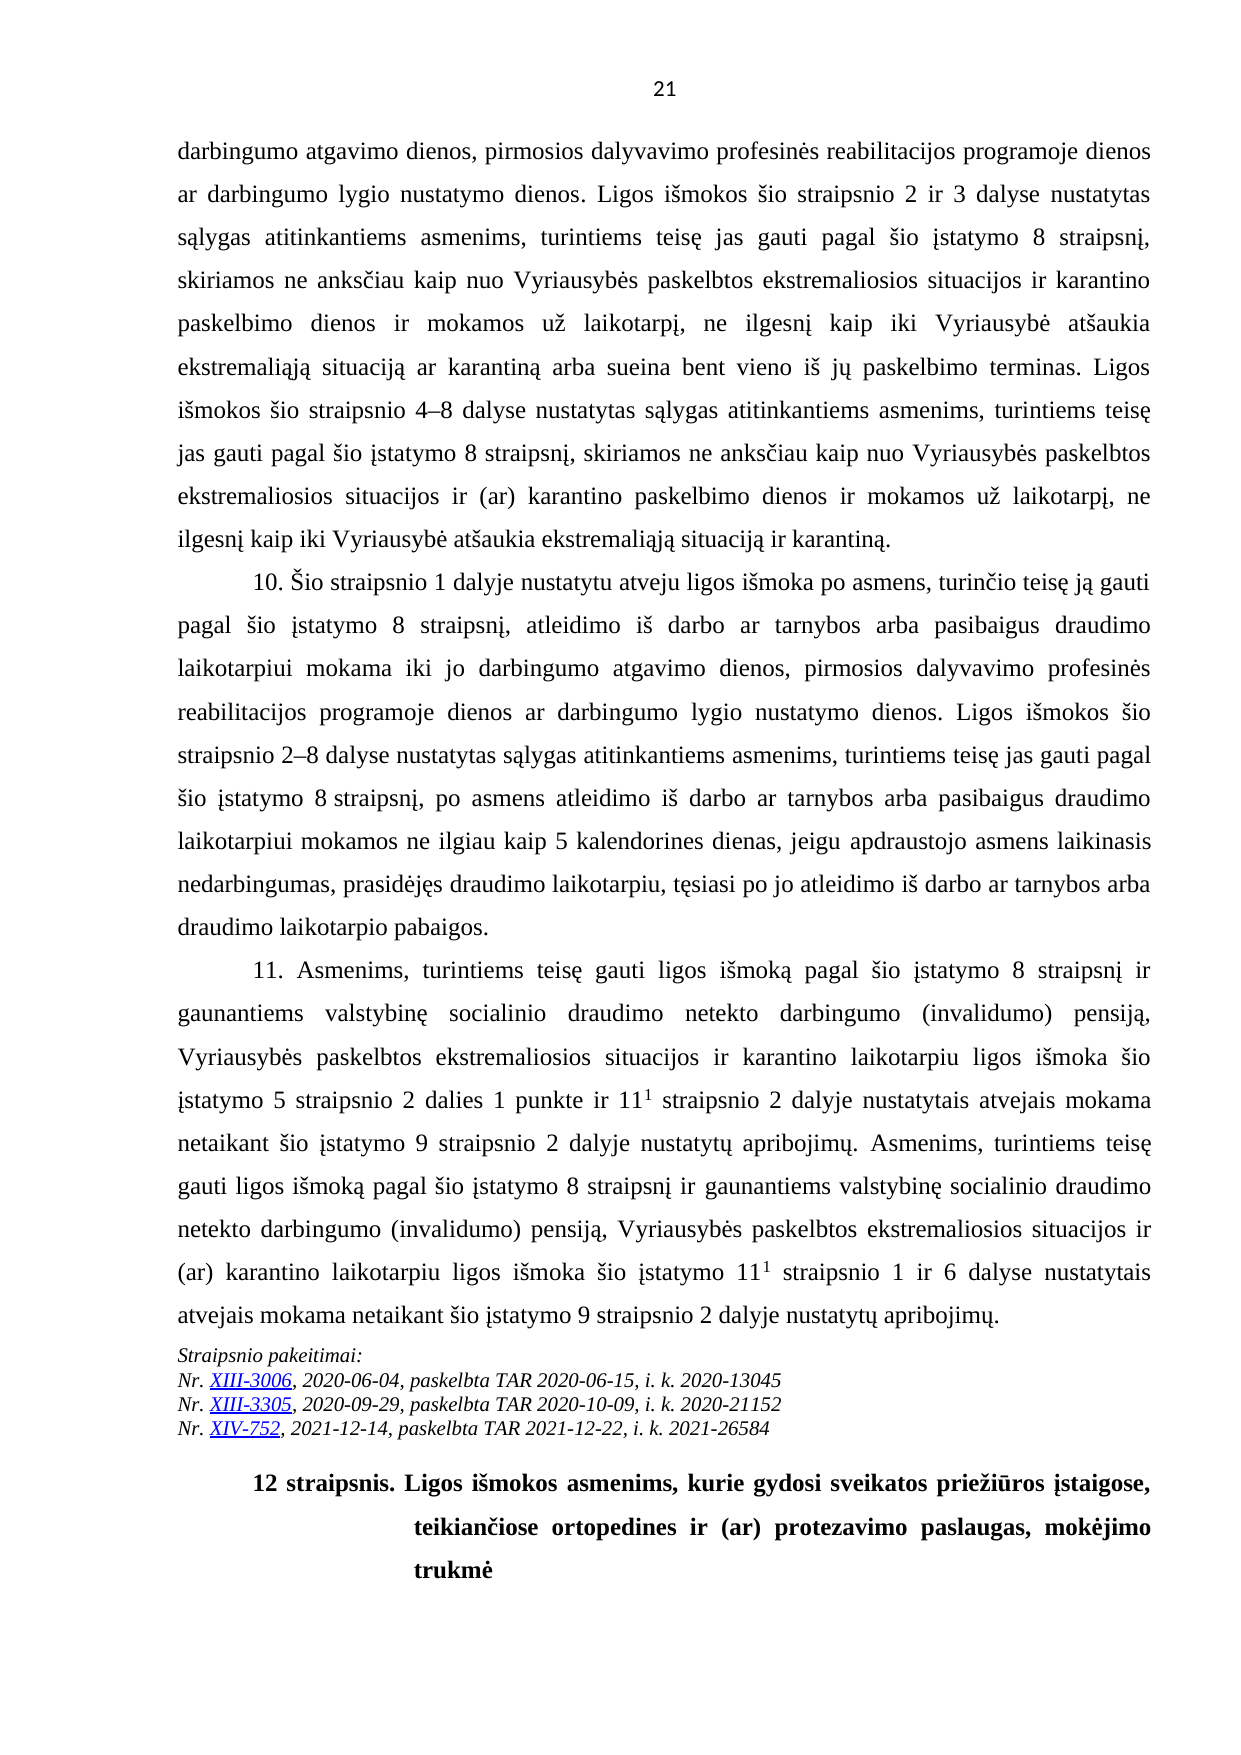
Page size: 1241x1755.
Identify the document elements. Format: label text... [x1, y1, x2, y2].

text Nr. XIII-3305, 2020-09-29, paskelbta TAR 2020-10-09, i. k. 2020-21152 [177, 1392, 1152, 1416]
text 11. Asmenims, turintiems teisę gauti ligos išmoką pagal šio įstatymo 8 straipsnį ir gaunantiems valstybinę socialinio draudimo netekto darbingumo (invalidumo) pensiją, Vyriausybės paskelbtos ekstremaliosios situacijos ir karantino laikotarpiu ligos išmoka šio įstatymo 5 straipsnio 2 dalies 1 punkte ir 111 straipsnio 2 dalyje nustatytais atvejais mokama netaikant šio įstatymo 9 straipsnio 2 dalyje nustatytų apribojimų. Asmenims, turintiems teisę gauti ligos išmoką pagal šio įstatymo 8 straipsnį ir gaunantiems valstybinę socialinio draudimo netekto darbingumo (invalidumo) pensiją, Vyriausybės paskelbtos ekstremaliosios situacijos ir (ar) karantino laikotarpiu ligos išmoka šio įstatymo 111 straipsnio 1 ir 6 dalyse nustatytais atvejais mokama netaikant šio įstatymo 9 straipsnio 2 dalyje nustatytų apribojimų. [177, 955, 1152, 1329]
text Nr. XIV-752, 2021-12-14, paskelbta TAR 2021-12-22, i. k. 2021-26584 [177, 1416, 1152, 1440]
text darbingumo atgavimo dienos, pirmosios dalyvavimo profesinės reabilitacijos programoje dienos ar darbingumo lygio nustatymo dienos. Ligos išmokos šio straipsnio 2 ir 3 dalyse nustatytas sąlygas atitinkantiems asmenims, turintiems teisę jas gauti pagal šio įstatymo 8 straipsnį, skiriamos ne anksčiau kaip nuo Vyriausybės paskelbtos ekstremaliosios situacijos ir karantino paskelbimo dienos ir mokamos už laikotarpį, ne ilgesnį kaip iki Vyriausybė atšaukia ekstremaliąją situaciją ar karantiną arba sueina bent vieno iš jų paskelbimo terminas. Ligos išmokos šio straipsnio 4–8 dalyse nustatytas sąlygas atitinkantiems asmenims, turintiems teisę jas gauti pagal šio įstatymo 8 straipsnį, skiriamos ne anksčiau kaip nuo Vyriausybės paskelbtos ekstremaliosios situacijos ir (ar) karantino paskelbimo dienos ir mokamos už laikotarpį, ne ilgesnį kaip iki Vyriausybė atšaukia ekstremaliąją situaciją ir karantiną. [177, 136, 1152, 553]
text 12 straipsnis. Ligos išmokos asmenims, kurie gydosi sveikatos priežiūros įstaigose, teikiančiose ortopedines ir (ar) protezavimo paslaugas, mokėjimo trukmė [252, 1468, 1152, 1583]
text Nr. XIII-3006, 2020-06-04, paskelbta TAR 2020-06-15, i. k. 2020-13045 [177, 1367, 1152, 1392]
text 10. Šio straipsnio 1 dalyje nustatytu atveju ligos išmoka po asmens, turinčio teisę ją gauti pagal šio įstatymo 8 straipsnį, atleidimo iš darbo ar tarnybos arba pasibaigus draudimo laikotarpiui mokama iki jo darbingumo atgavimo dienos, pirmosios dalyvavimo profesinės reabilitacijos programoje dienos ar darbingumo lygio nustatymo dienos. Ligos išmokos šio straipsnio 2–8 dalyse nustatytas sąlygas atitinkantiems asmenims, turintiems teisę jas gauti pagal šio įstatymo 8 straipsnį, po asmens atleidimo iš darbo ar tarnybos arba pasibaigus draudimo laikotarpiui mokamos ne ilgiau kaip 5 kalendorines dienas, jeigu apdraustojo asmens laikinasis nedarbingumas, prasidėjęs draudimo laikotarpiu, tęsiasi po jo atleidimo iš darbo ar tarnybos arba draudimo laikotarpio pabaigos. [177, 567, 1152, 941]
text Straipsnio pakeitimai: [177, 1343, 1152, 1367]
